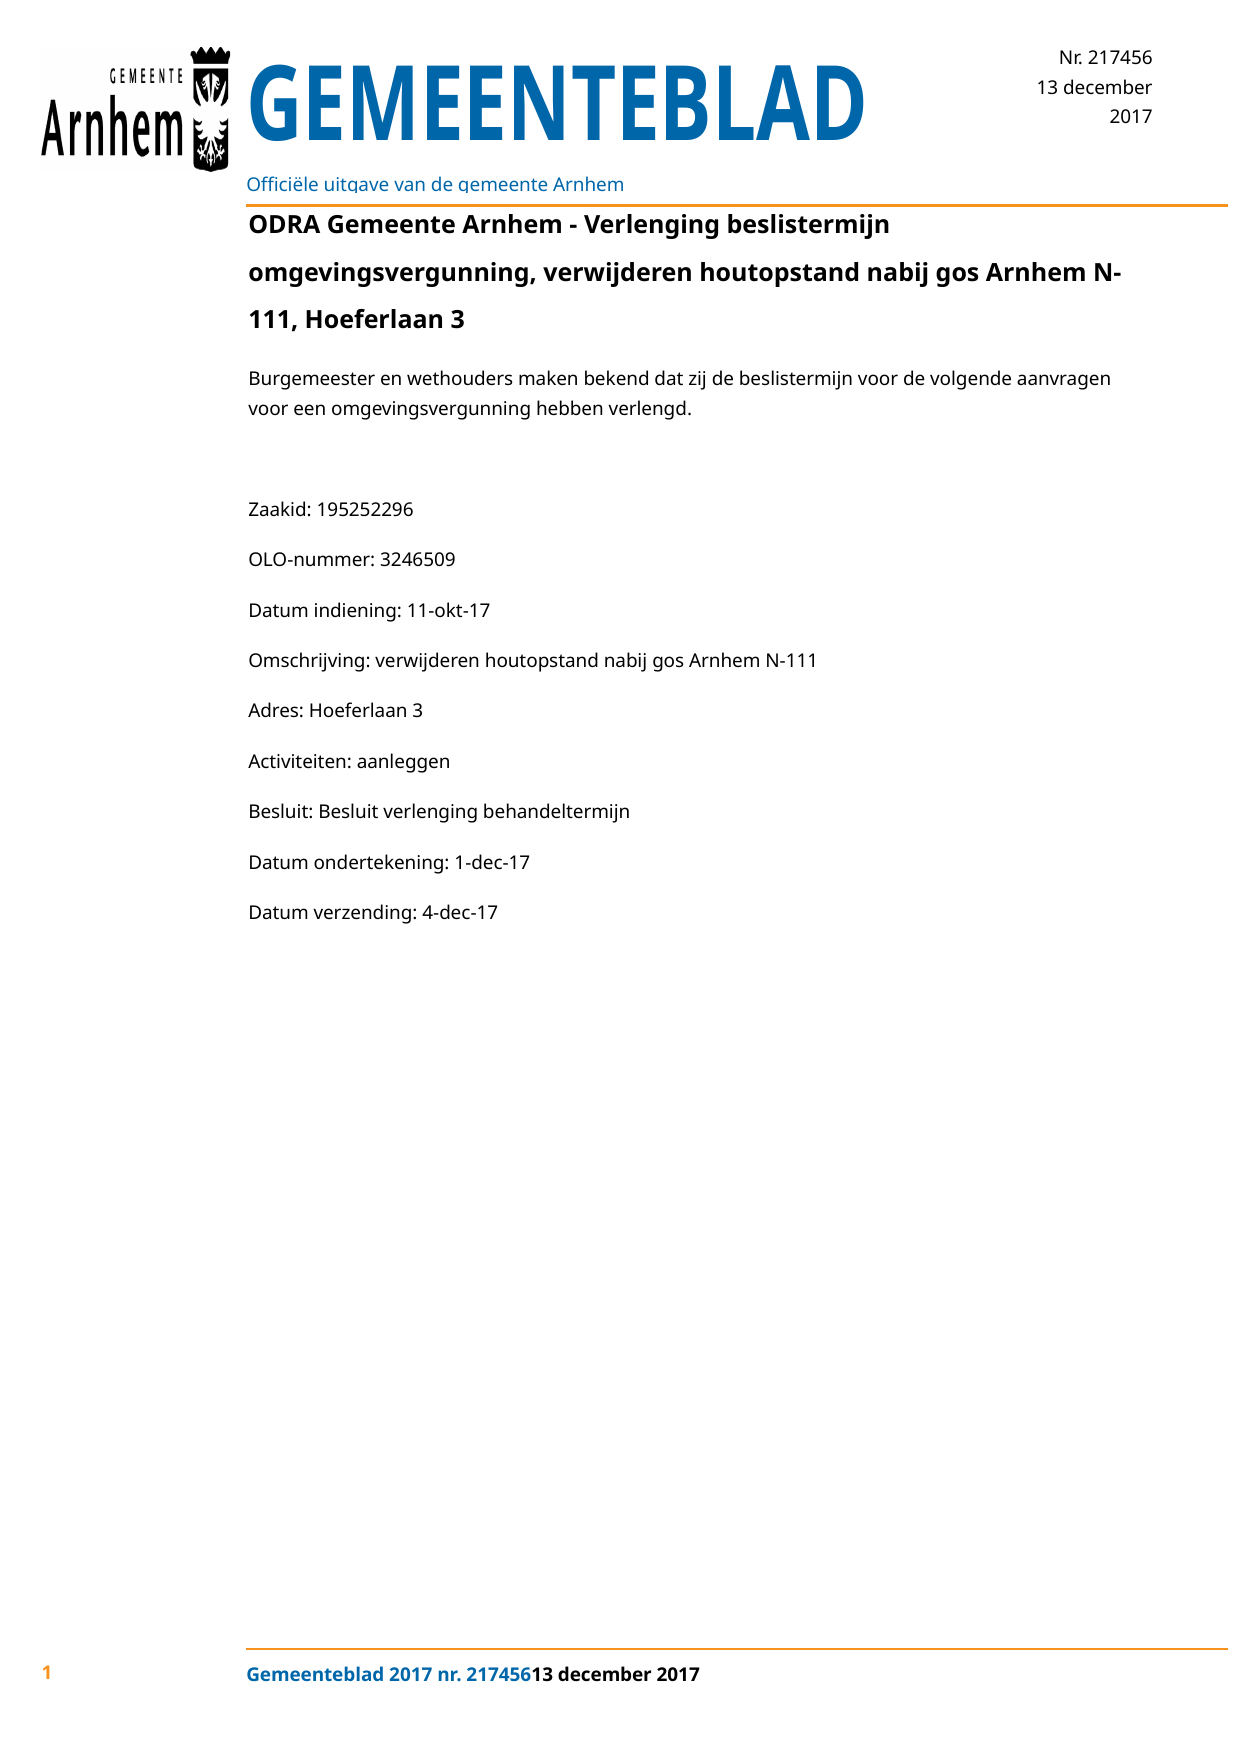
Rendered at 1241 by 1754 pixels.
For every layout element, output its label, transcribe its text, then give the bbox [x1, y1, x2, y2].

text Omschrijving: verwijderen houtopstand nabij gos Arnhem N-111 [248, 647, 1152, 673]
text Besluit: Besluit verlenging behandeltermijn [248, 798, 1152, 824]
text Zaakid: 195252296 [248, 496, 1152, 522]
text Burgemeester en wethouders maken bekend dat zij de beslistermijn voor de volgende aanvragen voor een omgevingsvergunning hebben verlengd. [248, 366, 1152, 421]
text ODRA Gemeente Arnhem - Verlenging beslistermijn omgevingsvergunning, verwijderen houtopstand nabij gos Arnhem N-111, Hoeferlaan 3 [248, 207, 1152, 336]
text Datum ondertekening: 1-dec-17 [248, 849, 1152, 874]
picture [41, 47, 231, 172]
text Datum verzending: 4-dec-17 [248, 899, 1152, 925]
text OLO-nummer: 3246509 [248, 546, 1152, 572]
text Datum indiening: 11-okt-17 [248, 597, 1152, 622]
text Adres: Hoeferlaan 3 [248, 698, 1152, 723]
text Activiteiten: aanleggen [248, 748, 1152, 774]
